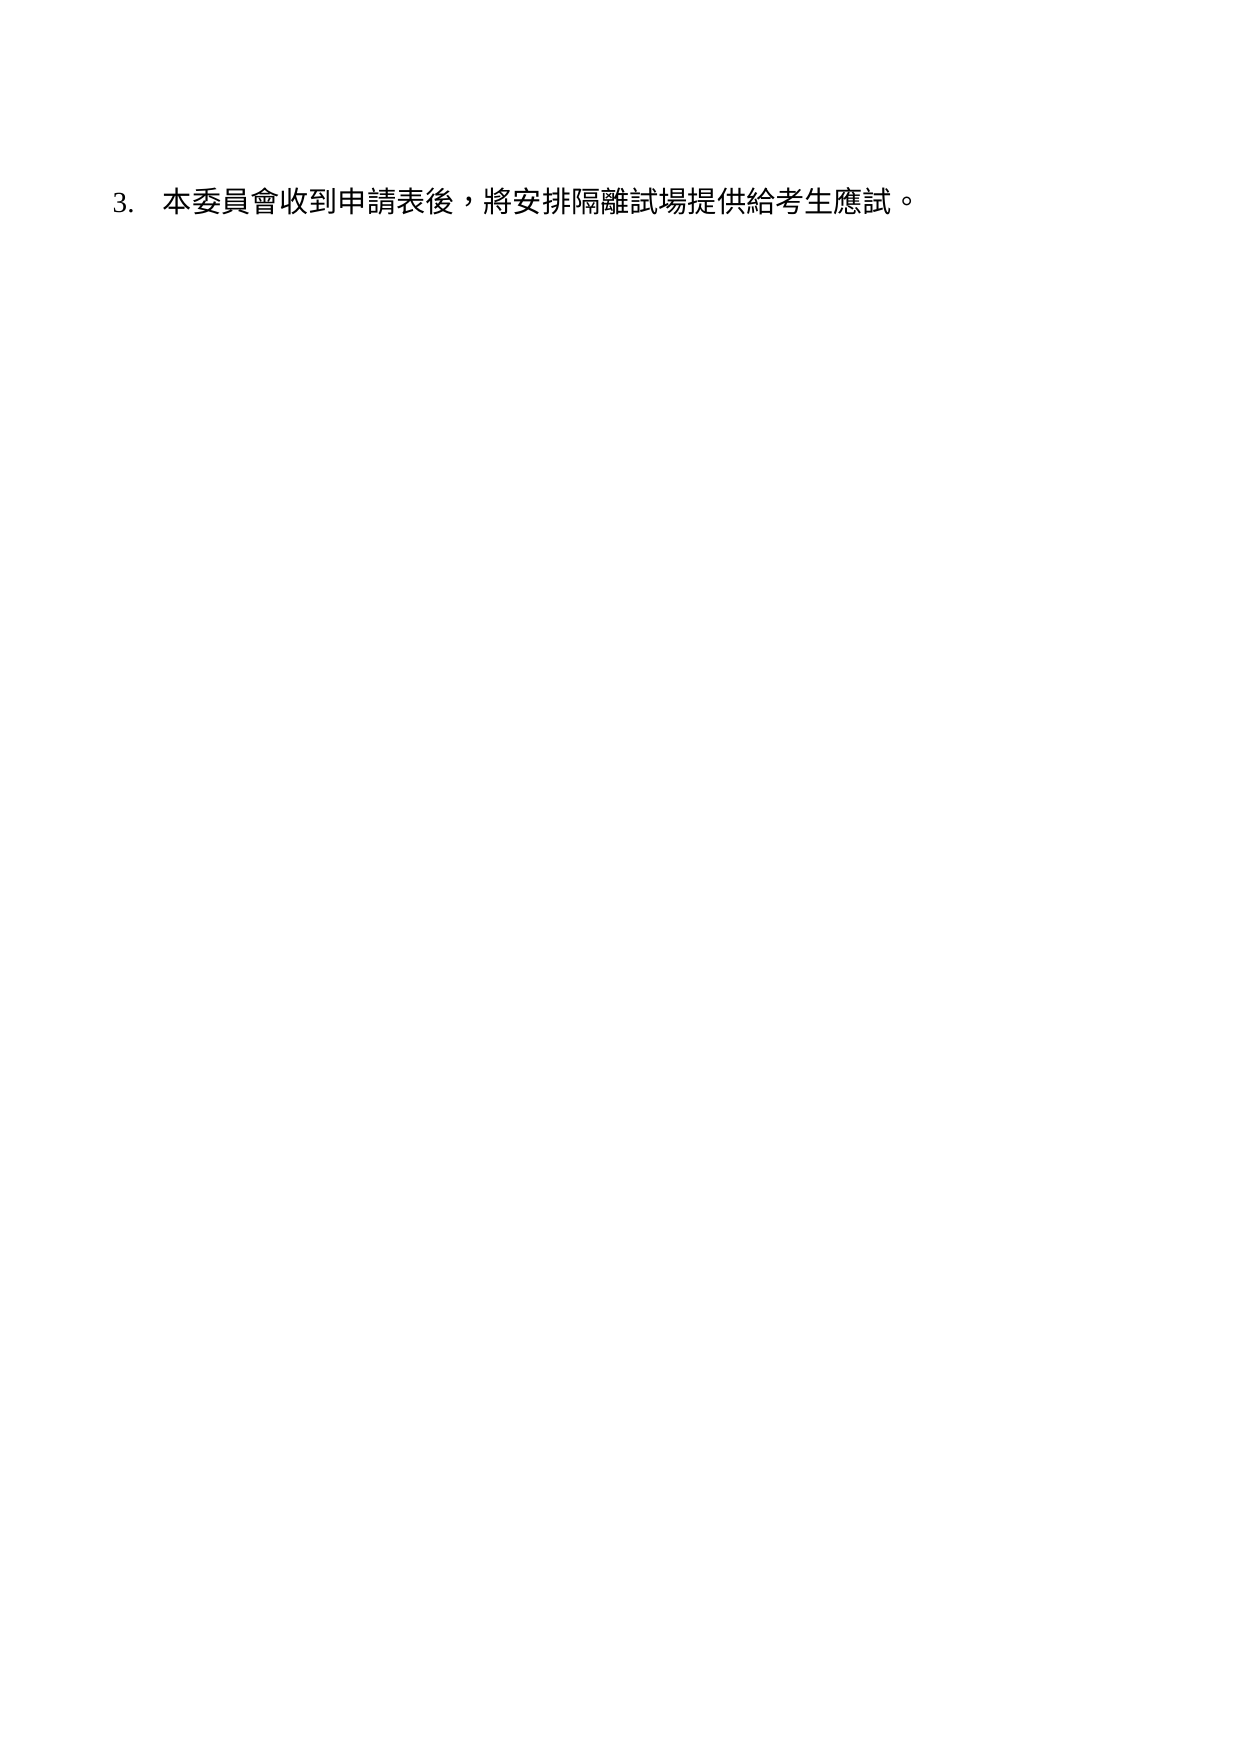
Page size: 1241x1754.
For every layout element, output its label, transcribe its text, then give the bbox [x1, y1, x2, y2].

list 本委員會收到申請表後，將安排隔離試場提供給考生應試。 [112, 158, 1128, 221]
